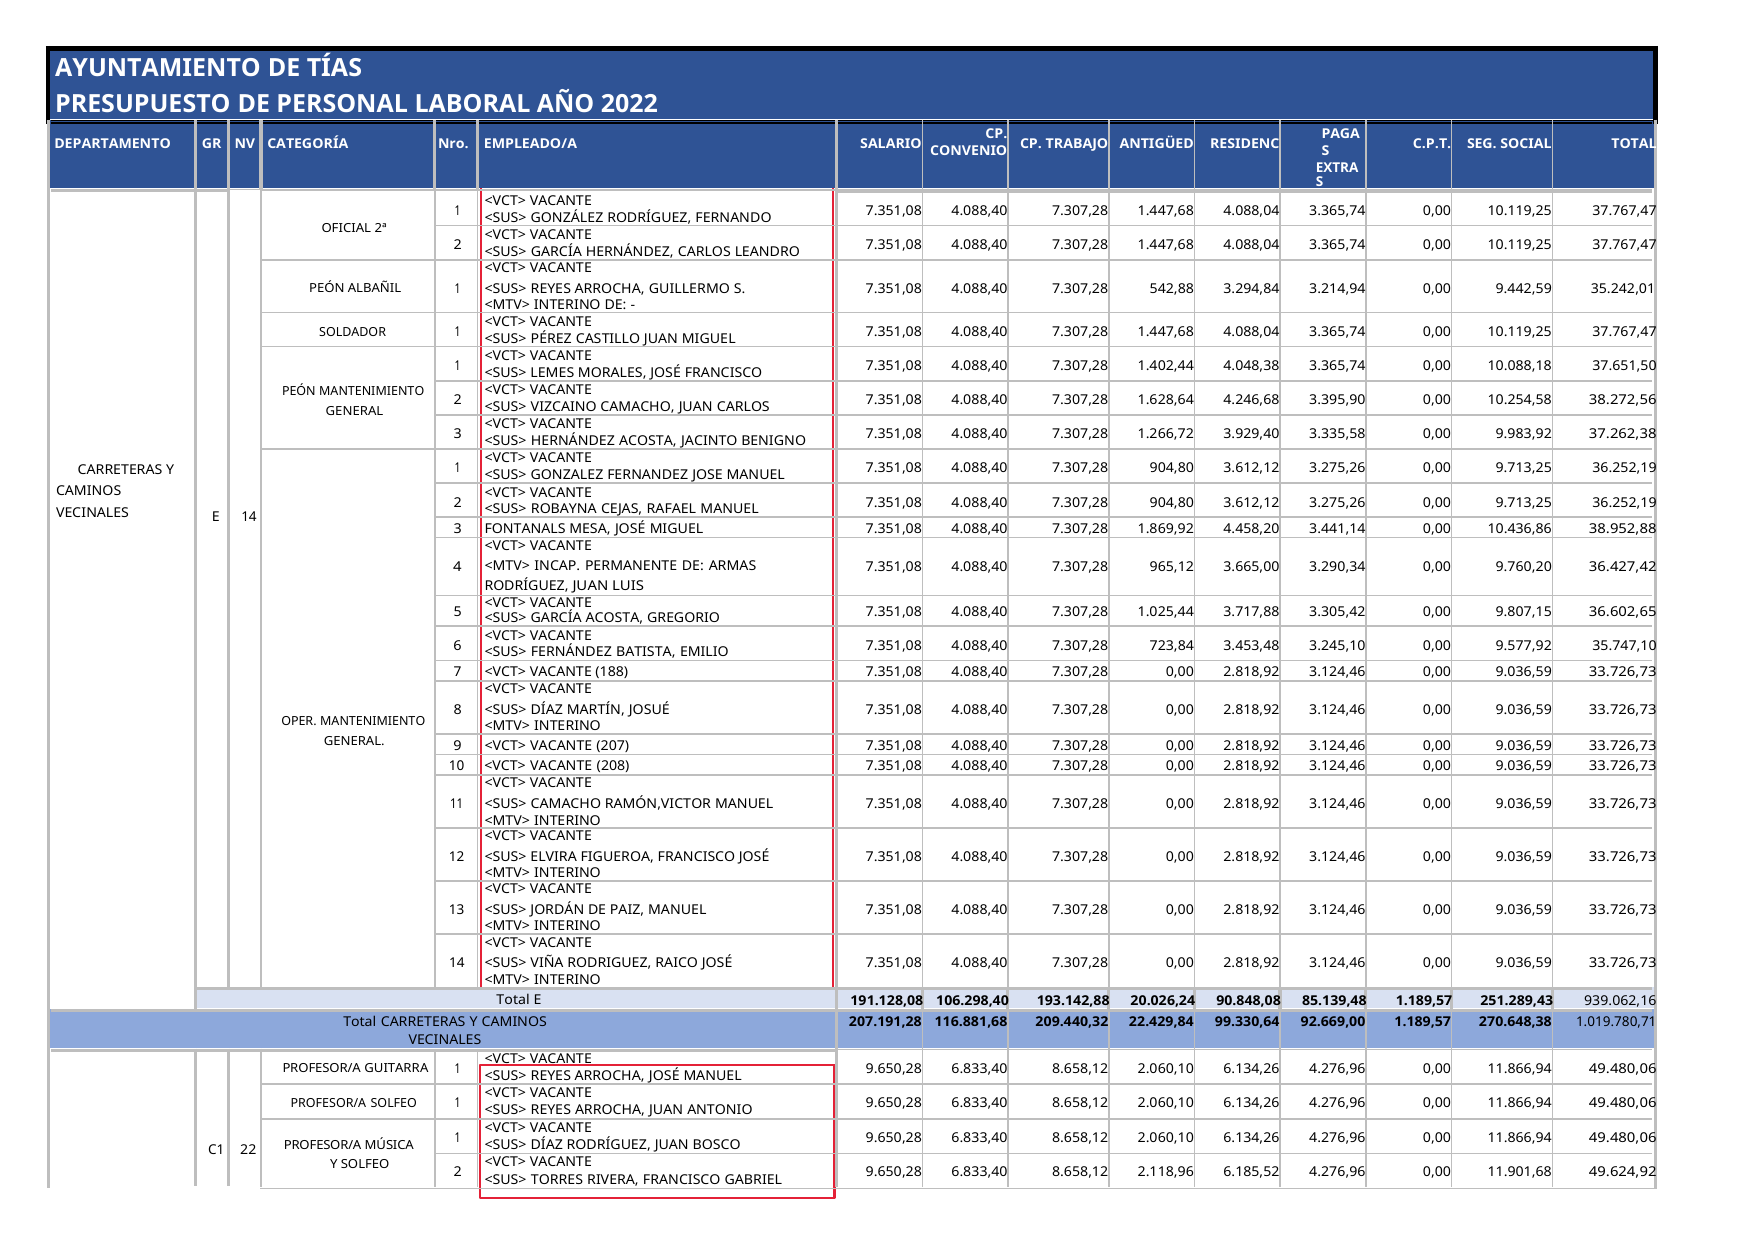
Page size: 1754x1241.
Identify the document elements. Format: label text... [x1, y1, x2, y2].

table_cell 3.124,46 [1281, 882, 1365, 933]
table_cell 7.307,28 [1009, 484, 1108, 516]
table_cell 8.658,12 [1009, 1154, 1108, 1187]
table_cell 7.351,08 [838, 518, 922, 537]
table_cell 33.726,73 [1553, 680, 1654, 733]
table_cell 3.365,74 [1281, 347, 1365, 380]
table_cell 6.134,26 [1195, 1120, 1279, 1153]
table_cell 0,00 [1367, 829, 1451, 880]
table_cell 10.119,25 [1452, 313, 1552, 346]
table_cell 0,00 [1367, 450, 1451, 482]
table_cell 3.124,46 [1281, 661, 1365, 680]
table_cell 1 [436, 347, 477, 380]
table_cell 9.036,59 [1452, 882, 1552, 933]
table_cell 4.088,40 [923, 829, 1007, 880]
table_cell 4.246,68 [1195, 382, 1279, 414]
table_cell 4.276,96 [1281, 1154, 1365, 1187]
table_cell 0,00 [1367, 776, 1451, 827]
table_cell 2.818,92 [1195, 661, 1279, 680]
table_cell 3.395,90 [1281, 382, 1365, 414]
table_cell 4.088,40 [923, 347, 1007, 380]
table_cell 1 [436, 261, 477, 312]
table_cell 106.298,40 [924, 990, 1006, 1008]
table_cell 1 [436, 1085, 477, 1118]
table_cell 1.869,92 [1110, 518, 1194, 537]
table_cell 4.276,96 [1281, 1085, 1365, 1118]
table_cell 3.305,42 [1281, 596, 1365, 625]
table_cell 7.351,08 [838, 538, 922, 595]
table_cell 7.351,08 [838, 735, 922, 754]
table_cell GR [197, 124, 227, 188]
table_cell 1.447,68 [1110, 313, 1194, 346]
table_cell 37.767,47 [1553, 312, 1654, 346]
table_cell PROFESOR/A GUITARRA [262, 1052, 434, 1083]
table_cell 4.088,40 [923, 484, 1007, 516]
table_cell RESIDENC [1195, 124, 1279, 188]
table_cell 37.262,38 [1553, 414, 1654, 448]
table_cell 7.351,08 [838, 416, 922, 448]
table_cell 7.351,08 [838, 347, 922, 380]
table_cell 4.088,40 [923, 382, 1007, 414]
table_cell 9 [436, 735, 477, 754]
table_cell <VCT> VACANTE <SUS> FERNÁNDEZ BATISTA, EMILIO [478, 627, 835, 659]
table_cell SEG. SOCIAL [1452, 124, 1552, 188]
table_cell 7.307,28 [1009, 829, 1108, 880]
table_cell 9.036,59 [1452, 735, 1552, 754]
table_cell 2.118,96 [1110, 1154, 1194, 1187]
table_cell 9.650,28 [838, 1154, 922, 1187]
table_cell 4.088,40 [923, 538, 1007, 595]
table_cell 4.088,40 [923, 450, 1007, 482]
table_cell 4.088,40 [923, 226, 1007, 259]
table_cell 7.351,08 [838, 193, 922, 225]
table_cell 0,00 [1367, 347, 1451, 380]
table_cell 0,00 [1367, 1050, 1451, 1083]
table_cell 0,00 [1367, 382, 1451, 414]
table_cell 49.480,06 [1553, 1083, 1654, 1118]
table_cell 2.818,92 [1195, 776, 1279, 827]
table_cell 4.088,40 [923, 882, 1007, 933]
table_cell CATEGORÍA [263, 124, 433, 188]
table_cell 35.747,10 [1553, 625, 1654, 659]
table_cell 191.128,08 [838, 990, 921, 1008]
table_cell 33.726,73 [1553, 660, 1654, 680]
table_cell 3.365,74 [1281, 193, 1365, 225]
table_cell <VCT> VACANTE <SUS> GARCÍA HERNÁNDEZ, CARLOS LEANDRO [478, 226, 835, 259]
table_cell 0,00 [1367, 1085, 1451, 1118]
table_cell 4.088,04 [1195, 193, 1279, 225]
table_cell 0,00 [1367, 518, 1451, 537]
table_cell 20.026,24 [1110, 990, 1193, 1008]
table_cell E [197, 192, 227, 987]
table_cell 0,00 [1367, 735, 1451, 754]
table_cell 8.658,12 [1009, 1085, 1108, 1118]
table_cell 7.351,08 [838, 755, 922, 774]
table_cell 9.036,59 [1452, 682, 1552, 733]
table_cell 4.088,04 [1195, 226, 1279, 259]
table_cell 9.807,15 [1452, 596, 1552, 625]
table_cell 33.726,73 [1553, 880, 1654, 933]
table_cell 965,12 [1110, 538, 1194, 595]
table_cell 3.453,48 [1195, 627, 1279, 659]
table_cell 38.952,88 [1553, 516, 1654, 537]
table_cell PEÓN MANTENIMIENTO GENERAL [262, 347, 434, 448]
table_cell 0,00 [1110, 776, 1194, 827]
table_cell <VCT> VACANTE <SUS> DÍAZ RODRÍGUEZ, JUAN BOSCO [478, 1120, 835, 1153]
table_cell 0,00 [1367, 755, 1451, 774]
table_cell 1.628,64 [1110, 382, 1194, 414]
table_cell 4.088,40 [923, 313, 1007, 346]
table_cell 1 [436, 450, 477, 482]
table_cell 3.365,74 [1281, 226, 1365, 259]
table_cell 7.307,28 [1009, 661, 1108, 680]
table_cell 3.214,94 [1281, 261, 1365, 312]
table_cell 4.088,40 [923, 193, 1007, 225]
table_cell 3.335,58 [1281, 416, 1365, 448]
table_cell CARRETERAS Y CAMINOS VECINALES [50, 189, 194, 1008]
table_cell 7.307,28 [1009, 518, 1108, 537]
table_cell 6.833,40 [923, 1154, 1007, 1187]
table_cell 209.440,32 [1009, 1012, 1108, 1048]
table_cell OFICIAL 2ª [262, 191, 434, 259]
table_cell Total CARRETERAS Y CAMINOS VECINALES [50, 1009, 835, 1048]
table_cell 7.307,28 [1009, 538, 1108, 595]
table_cell 37.767,47 [1553, 225, 1654, 259]
table_cell 4.088,40 [923, 627, 1007, 659]
table_cell PAGAS EXTRAS [1281, 124, 1365, 188]
table_cell <VCT> VACANTE <MTV> INCAP. PERMANENTE DE: ARMAS RODRÍGUEZ, JUAN LUIS [478, 538, 835, 595]
table_cell 4.088,40 [923, 661, 1007, 680]
table_cell 1.025,44 [1110, 596, 1194, 625]
table_cell 3.365,74 [1281, 313, 1365, 346]
table_cell 7.307,28 [1009, 313, 1108, 346]
table_cell 6 [436, 627, 477, 659]
table_cell 4.088,40 [923, 596, 1007, 625]
table_cell 10.119,25 [1452, 193, 1552, 225]
table_cell 0,00 [1367, 313, 1451, 346]
table_cell 2.818,92 [1195, 682, 1279, 733]
table_cell 92.669,00 [1281, 1012, 1365, 1048]
table_cell <VCT> VACANTE <SUS> REYES ARROCHA, JUAN ANTONIO [478, 1085, 835, 1118]
table_cell 0,00 [1367, 193, 1451, 225]
table_cell 1.402,44 [1110, 347, 1194, 380]
table_cell 49.480,06 [1553, 1049, 1654, 1083]
table_cell 2 [436, 226, 477, 259]
table_cell [50, 1049, 196, 1187]
table_cell 0,00 [1367, 596, 1451, 625]
table_cell 9.036,59 [1452, 755, 1552, 774]
table_cell 2 [436, 382, 477, 414]
table_cell 251.289,43 [1453, 990, 1551, 1008]
table_cell 8.658,12 [1009, 1120, 1108, 1153]
table_cell 4.088,40 [923, 776, 1007, 827]
table_cell 0,00 [1110, 882, 1194, 933]
table_cell 939.062,16 [1554, 987, 1654, 1008]
table_cell 1 [436, 1052, 477, 1083]
table_cell 3.441,14 [1281, 518, 1365, 537]
table_cell 85.139,48 [1282, 990, 1364, 1008]
table_cell 2.060,10 [1110, 1120, 1194, 1153]
table_cell 7.351,08 [838, 776, 922, 827]
table_cell 0,00 [1110, 755, 1194, 774]
table_cell 3.665,00 [1195, 538, 1279, 595]
table_cell 4.088,40 [923, 682, 1007, 733]
table_cell 7.307,28 [1009, 416, 1108, 448]
table_cell 0,00 [1367, 261, 1451, 312]
table_cell 0,00 [1367, 1154, 1451, 1187]
table_cell 35.242,01 [1553, 259, 1654, 312]
table_cell 7.351,08 [838, 627, 922, 659]
table_cell 99.330,64 [1195, 1012, 1279, 1048]
table_cell 7.351,08 [838, 882, 922, 933]
table_cell 22 [228, 1052, 260, 1187]
table_cell 9.036,59 [1452, 661, 1552, 680]
table_cell <VCT> VACANTE <SUS> ELVIRA FIGUEROA, FRANCISCO JOSÉ <MTV> INTERINO [478, 829, 835, 880]
table_cell 4.088,04 [1195, 313, 1279, 346]
table_cell 7.307,28 [1009, 755, 1108, 774]
table_cell 7.307,28 [1009, 882, 1108, 933]
table_cell FONTANALS MESA, JOSÉ MIGUEL [478, 518, 835, 537]
table_cell 36.252,19 [1553, 448, 1654, 482]
table_cell 6.833,40 [923, 1120, 1007, 1153]
table_cell C1 [196, 1052, 228, 1187]
table_cell 13 [436, 882, 477, 933]
table_cell 33.726,73 [1553, 774, 1654, 827]
table_cell 4.458,20 [1195, 518, 1279, 537]
table_cell 3.290,34 [1281, 538, 1365, 595]
table_cell 1 [436, 191, 477, 225]
table_cell 7.307,28 [1009, 347, 1108, 380]
table_cell 1.189,57 [1367, 990, 1450, 1008]
table_cell 1.447,68 [1110, 193, 1194, 225]
table_cell 3.929,40 [1195, 416, 1279, 448]
table_cell <VCT> VACANTE (188) [478, 661, 835, 680]
table_cell 2 [436, 484, 477, 516]
table_cell 3.612,12 [1195, 450, 1279, 482]
table_cell 2.818,92 [1195, 755, 1279, 774]
table_cell 33.726,73 [1553, 933, 1654, 987]
table_cell 7.351,08 [838, 261, 922, 312]
table_cell 0,00 [1110, 935, 1194, 987]
table_cell 3.275,26 [1281, 450, 1365, 482]
table_cell 193.142,88 [1009, 990, 1107, 1008]
table_cell <VCT> VACANTE <SUS> HERNÁNDEZ ACOSTA, JACINTO BENIGNO [478, 416, 835, 448]
table_cell 0,00 [1367, 882, 1451, 933]
table_cell 38.272,56 [1553, 380, 1654, 414]
table_cell 10.254,58 [1452, 382, 1552, 414]
table_cell 7.351,08 [838, 596, 922, 625]
table_cell 0,00 [1367, 484, 1451, 516]
table_cell SALARIO [838, 124, 922, 188]
table_cell PEÓN ALBAÑIL [262, 261, 434, 312]
table_cell ANTIGÜED [1110, 124, 1194, 188]
table_cell 36.427,42 [1553, 537, 1654, 595]
table_cell 0,00 [1367, 416, 1451, 448]
table_cell 3.717,88 [1195, 596, 1279, 625]
table_cell 0,00 [1367, 935, 1451, 987]
table_cell 90.848,08 [1196, 990, 1278, 1008]
table_cell 7.351,08 [838, 484, 922, 516]
table_cell 3.124,46 [1281, 682, 1365, 733]
table_cell 3.275,26 [1281, 484, 1365, 516]
table_cell 1 [436, 313, 477, 346]
table_cell <VCT> VACANTE <SUS> VIZCAINO CAMACHO, JUAN CARLOS [478, 382, 835, 414]
table_cell 8.658,12 [1009, 1050, 1108, 1083]
table_cell 7.307,28 [1009, 735, 1108, 754]
table_cell 7.351,08 [838, 313, 922, 346]
table_cell 5 [436, 596, 477, 625]
table_cell <VCT> VACANTE <SUS> GONZALEZ FERNANDEZ JOSE MANUEL [478, 450, 835, 482]
table_cell 0,00 [1367, 1120, 1451, 1153]
table_cell 723,84 [1110, 627, 1194, 659]
table_cell OPER. MANTENIMIENTO GENERAL. [262, 450, 434, 987]
table_cell 1.019.780,71 [1553, 1009, 1654, 1048]
table_cell 7.351,08 [838, 450, 922, 482]
table_cell 2.818,92 [1195, 935, 1279, 987]
table_cell 33.726,73 [1553, 733, 1654, 754]
table_cell <VCT> VACANTE <SUS> JORDÁN DE PAIZ, MANUEL <MTV> INTERINO [478, 882, 835, 933]
table_cell 4.276,96 [1281, 1050, 1365, 1083]
table_cell 2.818,92 [1195, 829, 1279, 880]
table_cell 9.650,28 [838, 1120, 922, 1153]
table_cell 1.189,57 [1367, 1012, 1451, 1048]
table_cell <VCT> VACANTE (208) [478, 755, 835, 774]
table_cell 3 [436, 416, 477, 448]
table_cell 37.767,47 [1553, 189, 1654, 225]
table_cell 542,88 [1110, 261, 1194, 312]
table_cell <VCT> VACANTE <SUS> REYES ARROCHA, JOSÉ MANUEL [478, 1052, 835, 1083]
table_cell 4.088,40 [923, 518, 1007, 537]
table_cell 9.036,59 [1452, 776, 1552, 827]
table_cell 9.713,25 [1452, 450, 1552, 482]
table_cell 8 [436, 682, 477, 733]
table_cell 9.442,59 [1452, 261, 1552, 312]
table_cell 7.307,28 [1009, 193, 1108, 225]
table_cell 0,00 [1110, 661, 1194, 680]
table_cell 2.818,92 [1195, 882, 1279, 933]
table_cell 3.294,84 [1195, 261, 1279, 312]
table_cell 36.252,19 [1553, 482, 1654, 516]
table_cell 7.351,08 [838, 226, 922, 259]
table_cell 10.119,25 [1452, 226, 1552, 259]
table_cell CP. CONVENIO [923, 124, 1007, 188]
table_cell <VCT> VACANTE <SUS> GONZÁLEZ RODRÍGUEZ, FERNANDO [478, 191, 835, 225]
table_cell 9.983,92 [1452, 416, 1552, 448]
table_cell EMPLEADO/A [479, 124, 835, 188]
table_cell 3.245,10 [1281, 627, 1365, 659]
table_cell 3.124,46 [1281, 755, 1365, 774]
table_cell <VCT> VACANTE <SUS> DÍAZ MARTÍN, JOSUÉ <MTV> INTERINO [478, 682, 835, 733]
table_cell 37.651,50 [1553, 346, 1654, 380]
table_cell <VCT> VACANTE <SUS> REYES ARROCHA, GUILLERMO S. <MTV> INTERINO DE: - [478, 261, 835, 312]
table_cell 7.307,28 [1009, 382, 1108, 414]
table_cell 7.351,08 [838, 682, 922, 733]
table_cell 2.060,10 [1110, 1050, 1194, 1083]
table_cell 10.088,18 [1452, 347, 1552, 380]
table_cell Nro. [436, 124, 476, 188]
table_cell 7.307,28 [1009, 450, 1108, 482]
table_cell <VCT> VACANTE <SUS> ROBAYNA CEJAS, RAFAEL MANUEL [478, 484, 835, 516]
table_cell 2 [436, 1154, 477, 1187]
table_cell 0,00 [1110, 735, 1194, 754]
table_cell 9.036,59 [1452, 829, 1552, 880]
table_cell 49.624,92 [1553, 1153, 1654, 1187]
table_cell 904,80 [1110, 450, 1194, 482]
table_cell 9.760,20 [1452, 538, 1552, 595]
table_cell <VCT> VACANTE <SUS> TORRES RIVERA, FRANCISCO GABRIEL [478, 1154, 835, 1187]
table_cell 7.307,28 [1009, 596, 1108, 625]
table_cell 7.351,08 [838, 829, 922, 880]
table_cell 49.480,06 [1553, 1118, 1654, 1153]
table_cell 4.088,40 [923, 261, 1007, 312]
table_cell <VCT> VACANTE <SUS> LEMES MORALES, JOSÉ FRANCISCO [478, 347, 835, 380]
table_cell CP. TRABAJO [1009, 124, 1108, 188]
table_cell 4.088,40 [923, 416, 1007, 448]
table_cell 7.351,08 [838, 661, 922, 680]
table_cell 0,00 [1367, 661, 1451, 680]
table_cell 2.060,10 [1110, 1085, 1194, 1118]
table_cell 33.726,73 [1553, 827, 1654, 880]
table_cell PROFESOR/A MÚSICA Y SOLFEO [262, 1120, 434, 1187]
table_cell <VCT> VACANTE (207) [478, 735, 835, 754]
table_cell 0,00 [1110, 829, 1194, 880]
table_cell 9.650,28 [838, 1050, 922, 1083]
table_cell 7 [436, 661, 477, 680]
table_cell NV [230, 124, 259, 188]
table_cell C.P.T. [1367, 124, 1451, 188]
table_cell TOTAL [1553, 121, 1654, 188]
table_cell <VCT> VACANTE <SUS> PÉREZ CASTILLO JUAN MIGUEL [478, 313, 835, 346]
table_cell 14 [230, 190, 260, 987]
table_cell 7.307,28 [1009, 226, 1108, 259]
table_cell 4.048,38 [1195, 347, 1279, 380]
table_cell 14 [436, 935, 477, 987]
table_cell 0,00 [1110, 682, 1194, 733]
table_cell 0,00 [1367, 682, 1451, 733]
table_cell 4 [436, 538, 477, 595]
table_cell 3.612,12 [1195, 484, 1279, 516]
table_cell 3.124,46 [1281, 776, 1365, 827]
table_cell Total E [197, 990, 835, 1008]
table_cell 11.866,94 [1452, 1050, 1552, 1083]
table_cell <VCT> VACANTE <SUS> VIÑA RODRIGUEZ, RAICO JOSÉ <MTV> INTERINO [478, 935, 835, 987]
table_cell 9.577,92 [1452, 627, 1552, 659]
table_cell 6.833,40 [923, 1085, 1007, 1118]
table_cell 7.351,08 [838, 382, 922, 414]
table_cell 7.307,28 [1009, 682, 1108, 733]
table_cell 10.436,86 [1452, 518, 1552, 537]
table_cell 207.191,28 [838, 1012, 922, 1048]
table_cell 9.650,28 [838, 1085, 922, 1118]
table_cell 4.088,40 [923, 935, 1007, 987]
table_cell 904,80 [1110, 484, 1194, 516]
table_cell 7.307,28 [1009, 935, 1108, 987]
table_cell 0,00 [1367, 226, 1451, 259]
table_cell 6.185,52 [1195, 1154, 1279, 1187]
table_cell 6.833,40 [923, 1050, 1007, 1083]
table_cell 3.124,46 [1281, 735, 1365, 754]
table_cell SOLDADOR [262, 313, 434, 346]
table_cell 4.276,96 [1281, 1120, 1365, 1153]
table_cell PROFESOR/A SOLFEO [262, 1085, 434, 1118]
table_cell 0,00 [1367, 538, 1451, 595]
table_cell 33.726,73 [1553, 754, 1654, 774]
table_cell 9.036,59 [1452, 935, 1552, 987]
table_cell 7.307,28 [1009, 776, 1108, 827]
table_cell 12 [436, 829, 477, 880]
table_cell 7.307,28 [1009, 261, 1108, 312]
table_cell 10 [436, 755, 477, 774]
table_cell 22.429,84 [1110, 1012, 1194, 1048]
table_cell 2.818,92 [1195, 735, 1279, 754]
table_cell 36.602,65 [1553, 595, 1654, 625]
table_cell 1.266,72 [1110, 416, 1194, 448]
table_cell 116.881,68 [923, 1012, 1007, 1048]
table_cell 7.307,28 [1009, 627, 1108, 659]
table_cell 1 [436, 1120, 477, 1153]
table_cell 11 [436, 776, 477, 827]
table_cell 0,00 [1367, 627, 1451, 659]
table_cell <VCT> VACANTE <SUS> CAMACHO RAMÓN,VICTOR MANUEL <MTV> INTERINO [478, 776, 835, 827]
table_cell 6.134,26 [1195, 1050, 1279, 1083]
table_cell 4.088,40 [923, 755, 1007, 774]
table_cell 9.713,25 [1452, 484, 1552, 516]
table_cell 6.134,26 [1195, 1085, 1279, 1118]
table_cell 11.866,94 [1452, 1120, 1552, 1153]
table_header AYUNTAMIENTO DE TÍAS PRESUPUESTO DE PERSONAL LABORAL AÑO 2022 [50, 51, 1653, 119]
table_cell <VCT> VACANTE <SUS> GARCÍA ACOSTA, GREGORIO [478, 596, 835, 625]
table_cell 1.447,68 [1110, 226, 1194, 259]
table_cell DEPARTAMENTO [50, 121, 194, 188]
table_cell 4.088,40 [923, 735, 1007, 754]
table_cell 3 [436, 518, 477, 537]
table_cell 3.124,46 [1281, 829, 1365, 880]
table_cell 11.866,94 [1452, 1085, 1552, 1118]
table_cell 11.901,68 [1452, 1154, 1552, 1187]
table_cell 3.124,46 [1281, 935, 1365, 987]
table_cell 7.351,08 [838, 935, 922, 987]
table_cell 270.648,38 [1452, 1012, 1552, 1048]
